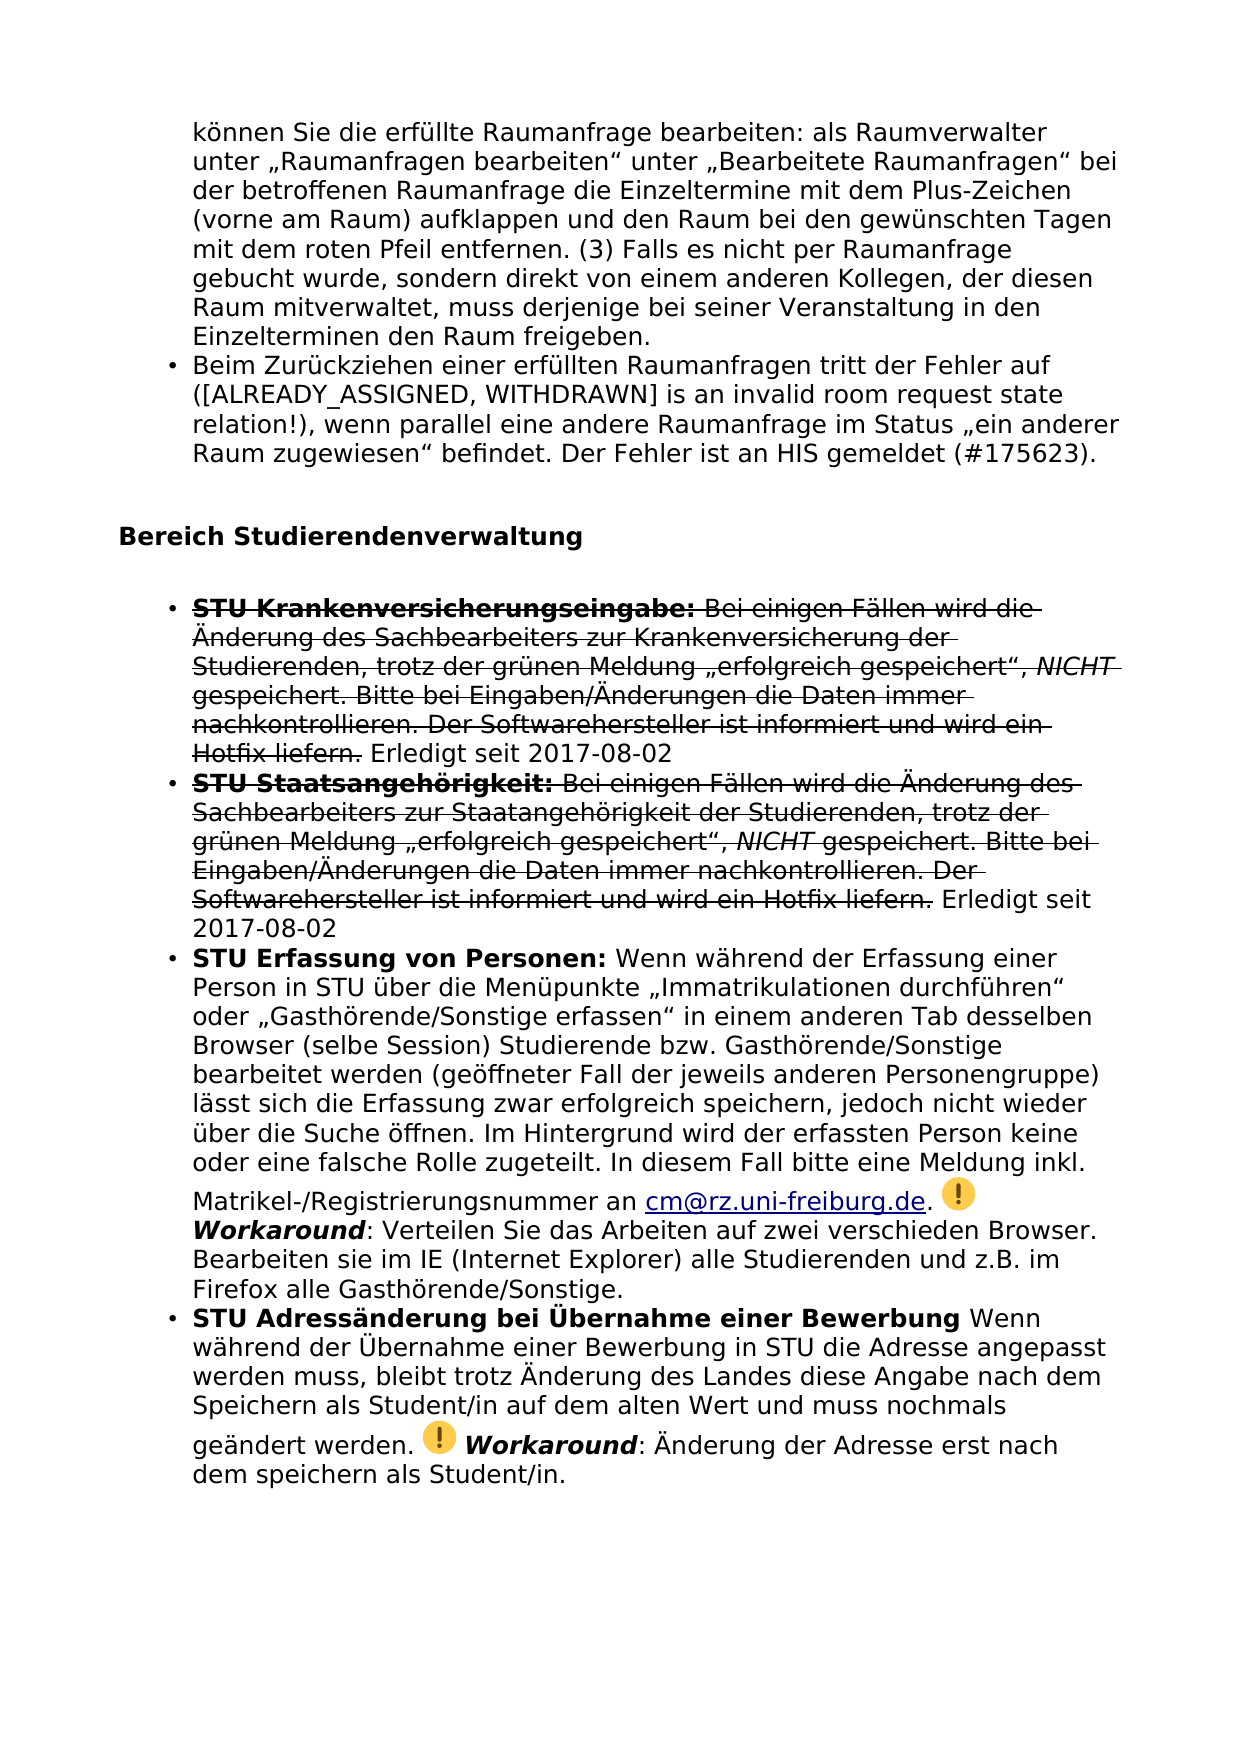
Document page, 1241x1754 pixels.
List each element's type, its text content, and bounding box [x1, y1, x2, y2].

list STU Krankenversicherungseingabe: Bei einigen Fällen wird die Änderung des Sachbearbeiters zur Krankenversicherung der Studierenden, trotz der grünen Meldung „erfolgreich gespeichert“, NICHT gespeichert. Bitte bei Eingaben/Änderungen die Daten immer nachkontrollieren. Der Softwarehersteller ist informiert und wird ein Hotfix liefern. Erledigt seit 2017-08-02 [177, 594, 1122, 769]
list STU Staatsangehörigkeit: Bei einigen Fällen wird die Änderung des Sachbearbeiters zur Staatangehörigkeit der Studierenden, trotz der grünen Meldung „erfolgreich gespeichert“, NICHT gespeichert. Bitte bei Eingaben/Änderungen die Daten immer nachkontrollieren. Der Softwarehersteller ist informiert und wird ein Hotfix liefern. Erledigt seit 2017-08-02 [177, 769, 1122, 944]
list können Sie die erfüllte Raumanfrage bearbeiten: als Raumverwalter unter „Raumanfragen bearbeiten“ unter „Bearbeitete Raumanfragen“ bei der betroffenen Raumanfrage die Einzeltermine mit dem Plus-Zeichen (vorne am Raum) aufklappen und den Raum bei den gewünschten Tagen mit dem roten Pfeil entfernen. (3) Falls es nicht per Raumanfrage gebucht wurde, sondern direkt von einem anderen Kollegen, der diesen Raum mitverwaltet, muss derjenige bei seiner Veranstaltung in den Einzelterminen den Raum freigeben. [177, 118, 1122, 351]
list STU Erfassung von Personen: Wenn während der Erfassung einer Person in STU über die Menüpunkte „Immatrikulationen durchführen“ oder „Gasthörende/Sonstige erfassen“ in einem anderen Tab desselben Browser (selbe Session) Studierende bzw. Gasthörende/Sonstige bearbeitet werden (geöffneter Fall der jeweils anderen Personengruppe) lässt sich die Erfassung zwar erfolgreich speichern, jedoch nicht wieder über die Suche öffnen. Im Hintergrund wird der erfassten Person keine oder eine falsche Rolle zugeteilt. In diesem Fall bitte eine Meldung inkl. Matrikel-/Registrierungsnummer an cm@rz.uni-freiburg.de. Workaround: Verteilen Sie das Arbeiten auf zwei verschieden Browser. Bearbeiten sie im IE (Internet Explorer) alle Studierenden und z.B. im Firefox alle Gasthörende/Sonstige. [177, 944, 1122, 1304]
subtitle Bereich Studierendenverwaltung [118, 523, 1122, 552]
list STU Adressänderung bei Übernahme einer Bewerbung Wenn während der Übernahme einer Bewerbung in STU die Adresse angepasst werden muss, bleibt trotz Änderung des Landes diese Angabe nach dem Speichern als Student/in auf dem alten Wert und muss nochmals geändert werden. Workaround: Änderung der Adresse erst nach dem speichern als Student/in. [177, 1304, 1122, 1489]
list Beim Zurückziehen einer erfüllten Raumanfragen tritt der Fehler auf ([ALREADY_ASSIGNED, WITHDRAWN] is an invalid room request state relation!), wenn parallel eine andere Raumanfrage im Status „ein anderer Raum zugewiesen“ befindet. Der Fehler ist an HIS gemeldet (#175623). [177, 351, 1122, 468]
